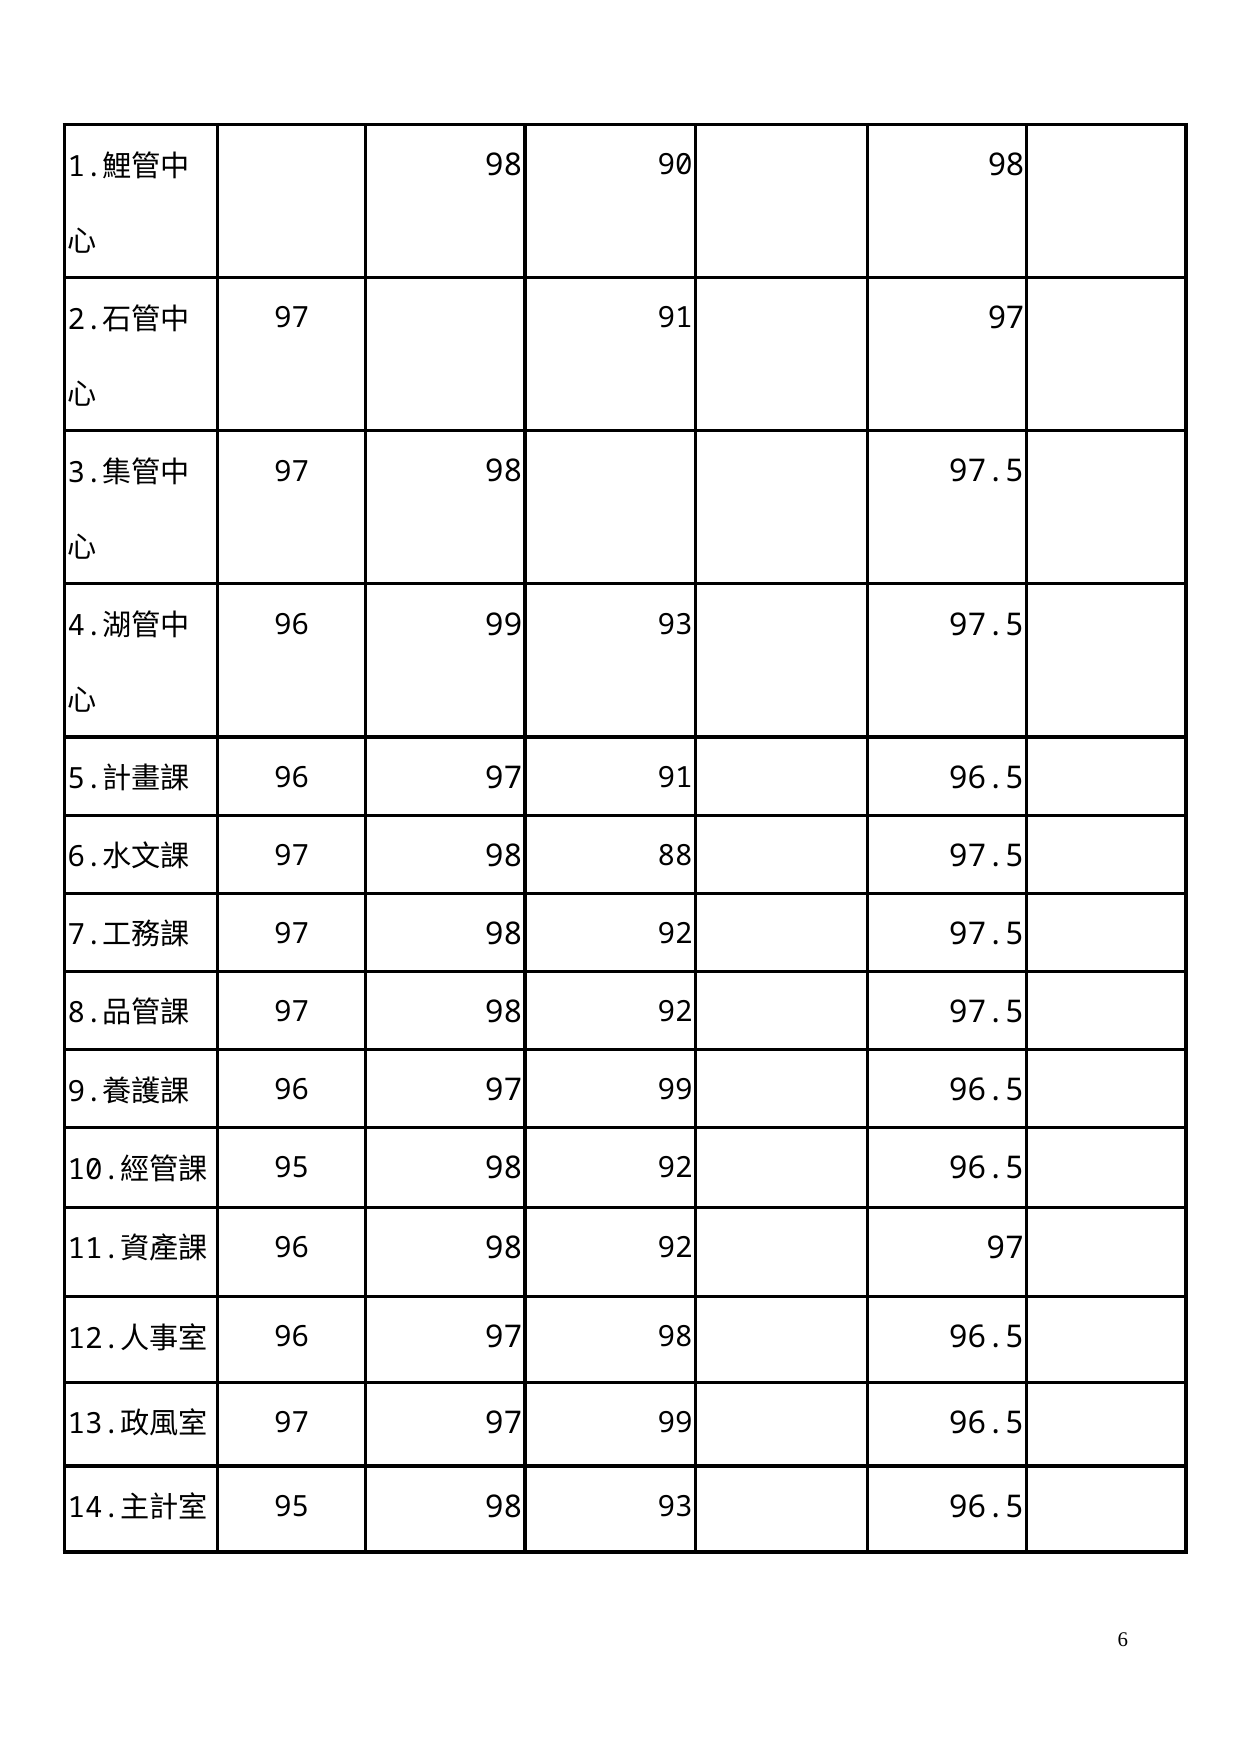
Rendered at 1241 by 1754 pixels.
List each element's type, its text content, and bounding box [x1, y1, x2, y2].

table_cell 96 [219, 1298, 364, 1381]
table_cell [1028, 739, 1184, 813]
table_cell 97 [219, 895, 364, 970]
table_cell 99 [527, 1051, 694, 1126]
table_cell 97 [869, 279, 1025, 429]
table_cell [697, 1298, 866, 1381]
table_cell 92 [527, 973, 694, 1048]
table_cell 97 [219, 1384, 364, 1464]
table_cell [697, 1384, 866, 1464]
table_cell [697, 432, 866, 582]
table_cell 96.5 [869, 739, 1025, 813]
table_cell [697, 973, 866, 1048]
table_cell [697, 1051, 866, 1126]
table_cell 96.5 [869, 1468, 1025, 1550]
table_cell 99 [527, 1384, 694, 1464]
table_cell 1.鯉管中心 [66, 126, 216, 276]
table_cell [697, 895, 866, 970]
table_cell [1028, 585, 1184, 735]
table_cell 97.5 [869, 817, 1025, 892]
table_cell 98 [367, 817, 523, 892]
table_cell 98 [367, 432, 523, 582]
table_cell 98 [527, 1298, 694, 1381]
table_cell 3.集管中心 [66, 432, 216, 582]
table_cell 96 [219, 739, 364, 813]
table_cell 97 [367, 1298, 523, 1381]
table_cell 96 [219, 1209, 364, 1295]
table_cell [697, 126, 866, 276]
table_cell 9.養護課 [66, 1051, 216, 1126]
table_cell 97.5 [869, 973, 1025, 1048]
table_cell [527, 432, 694, 582]
table_cell 11.資產課 [66, 1209, 216, 1295]
table_cell [1028, 126, 1184, 276]
table_cell 95 [219, 1468, 364, 1550]
table_cell 95 [219, 1129, 364, 1206]
table_cell 97 [367, 1051, 523, 1126]
table_cell 13.政風室 [66, 1384, 216, 1464]
table_cell 97 [367, 739, 523, 813]
table_cell 92 [527, 1209, 694, 1295]
table_cell [1028, 1051, 1184, 1126]
table_cell 98 [367, 895, 523, 970]
table_cell 98 [367, 973, 523, 1048]
table_cell 96.5 [869, 1051, 1025, 1126]
table_cell 8.品管課 [66, 973, 216, 1048]
table_cell 96 [219, 585, 364, 735]
table_cell 96.5 [869, 1384, 1025, 1464]
table_cell 97 [219, 279, 364, 429]
table_cell 92 [527, 895, 694, 970]
table_cell 5.計畫課 [66, 739, 216, 813]
table_cell 91 [527, 739, 694, 813]
table_cell 93 [527, 585, 694, 735]
table_cell 2.石管中心 [66, 279, 216, 429]
table_cell 97 [219, 432, 364, 582]
table_cell [697, 585, 866, 735]
table_cell [697, 1209, 866, 1295]
table_cell 97.5 [869, 432, 1025, 582]
table_cell 98 [367, 1209, 523, 1295]
table_cell 98 [367, 1129, 523, 1206]
table_cell 96.5 [869, 1129, 1025, 1206]
table_cell 4.湖管中心 [66, 585, 216, 735]
table_cell [367, 279, 523, 429]
table_cell [1028, 1209, 1184, 1295]
table_cell [1028, 1384, 1184, 1464]
table_cell [697, 279, 866, 429]
table_cell [1028, 279, 1184, 429]
table_cell [1028, 1129, 1184, 1206]
table_cell [1028, 1468, 1184, 1550]
table_cell [1028, 895, 1184, 970]
table_cell 96.5 [869, 1298, 1025, 1381]
table_cell 98 [367, 126, 523, 276]
table_cell [1028, 1298, 1184, 1381]
table_cell [219, 126, 364, 276]
table_cell [697, 817, 866, 892]
table_cell [1028, 432, 1184, 582]
table_cell 98 [869, 126, 1025, 276]
table_cell 6.水文課 [66, 817, 216, 892]
table_cell 90 [527, 126, 694, 276]
table_cell 91 [527, 279, 694, 429]
table_cell 98 [367, 1468, 523, 1550]
table_cell [1028, 817, 1184, 892]
table_cell 97 [219, 973, 364, 1048]
table_cell 97.5 [869, 895, 1025, 970]
table_cell [697, 1129, 866, 1206]
table_cell 97 [219, 817, 364, 892]
table_cell 93 [527, 1468, 694, 1550]
table_cell [1028, 973, 1184, 1048]
table_cell 7.工務課 [66, 895, 216, 970]
table_cell [697, 739, 866, 813]
table_cell 14.主計室 [66, 1468, 216, 1550]
table_cell 97 [869, 1209, 1025, 1295]
table_cell 12.人事室 [66, 1298, 216, 1381]
table_cell 97.5 [869, 585, 1025, 735]
table_cell 92 [527, 1129, 694, 1206]
table_cell 96 [219, 1051, 364, 1126]
table_cell 10.經管課 [66, 1129, 216, 1206]
table_cell 97 [367, 1384, 523, 1464]
table_cell [697, 1468, 866, 1550]
table_cell 99 [367, 585, 523, 735]
table_cell 88 [527, 817, 694, 892]
